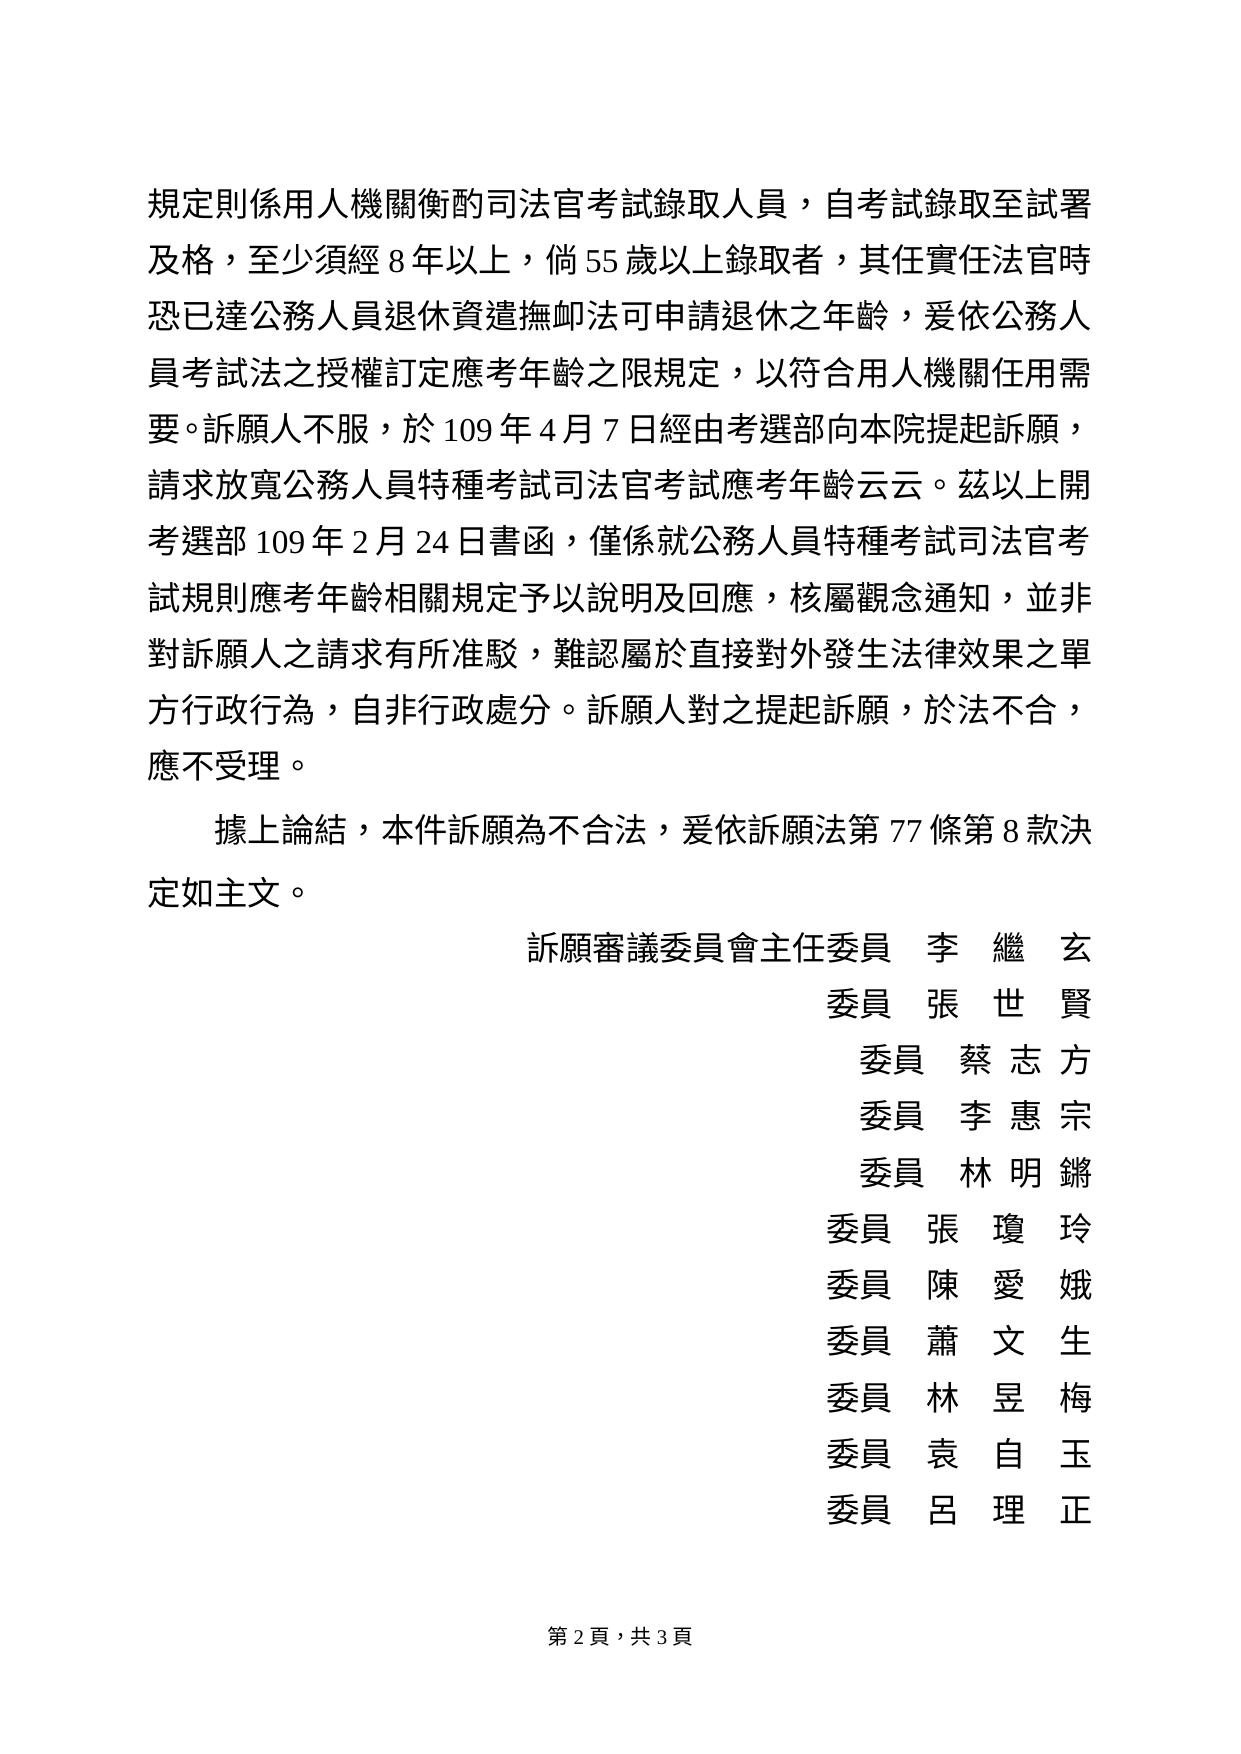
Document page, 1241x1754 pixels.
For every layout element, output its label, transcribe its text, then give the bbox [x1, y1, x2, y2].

text 委員 林 昱 梅 [148, 1368, 1092, 1424]
text 委員 呂 理 正 [148, 1480, 1092, 1536]
text 委員 袁 自 玉 [148, 1424, 1092, 1480]
text 委員 張 世 賢 [148, 974, 1092, 1030]
text 委員 蔡 志 方 [148, 1030, 1092, 1086]
text 委員 陳 愛 娥 [148, 1255, 1092, 1311]
text 規定則係用人機關衡酌司法官考試錄取人員，自考試錄取至試署及格，至少須經8年以上，倘55歲以上錄取者，其任實任法官時恐已達公務人員退休資遣撫卹法可申請退休之年齡，爰依公務人員考試法之授權訂定應考年齡之限規定，以符合用人機關任用需要。訴願人不服，於109年4月7日經由考選部向本院提起訴願，請求放寬公務人員特種考試司法官考試應考年齡云云。茲以上開考選部109年2月24日書函，僅係就公務人員特種考試司法官考試規則應考年齡相關規定予以說明及回應，核屬觀念通知，並非對訴願人之請求有所准駁，難認屬於直接對外發生法律效果之單方行政行為，自非行政處分。訴願人對之提起訴願，於法不合，應不受理。 [148, 174, 1092, 793]
text 委員 蕭 文 生 [148, 1311, 1092, 1368]
text 訴願審議委員會主任委員 李 繼 玄 [148, 918, 1092, 974]
text 委員 張 瓊 玲 [148, 1199, 1092, 1255]
text 委員 林 明 鏘 [148, 1143, 1092, 1199]
text 據上論結，本件訴願為不合法，爰依訴願法第77條第8款決定如主文。 [148, 793, 1092, 918]
text 委員 李 惠 宗 [148, 1086, 1092, 1143]
